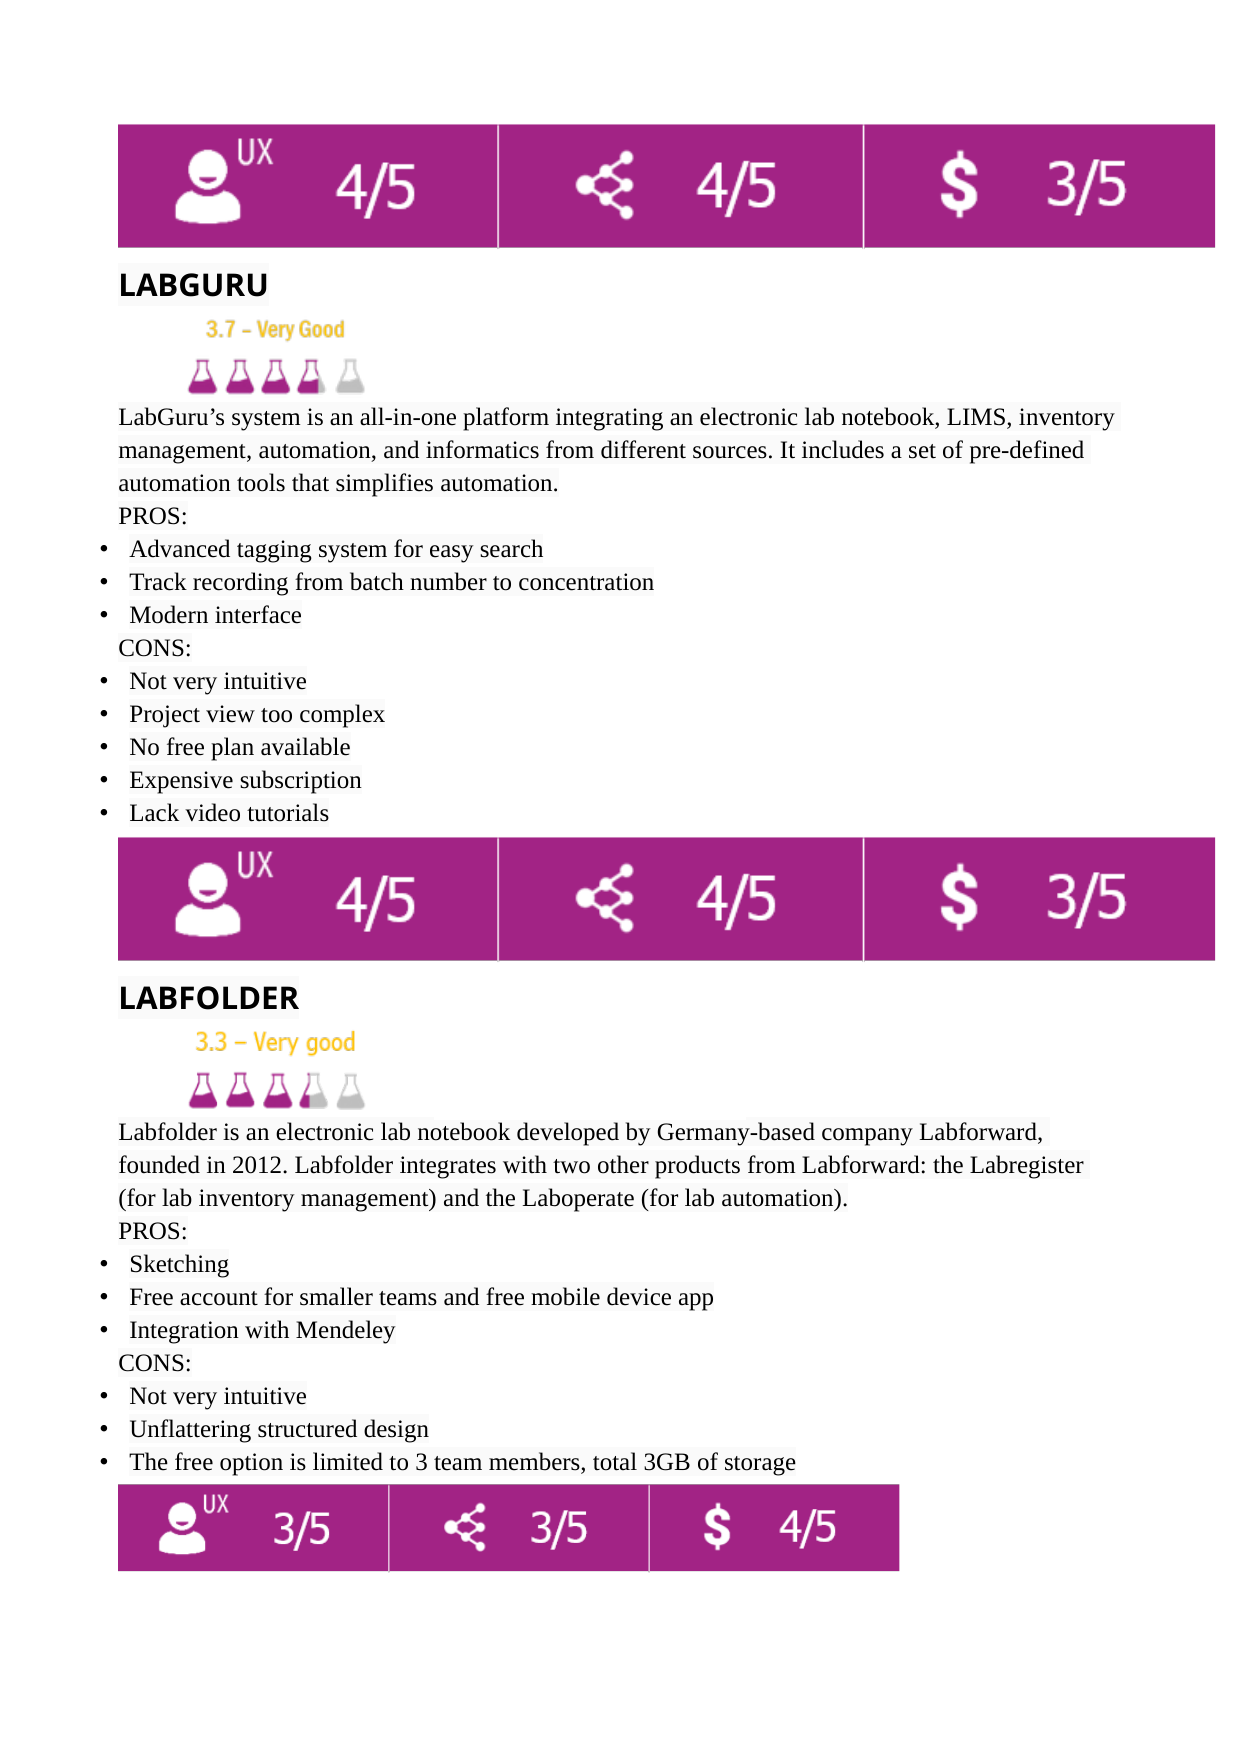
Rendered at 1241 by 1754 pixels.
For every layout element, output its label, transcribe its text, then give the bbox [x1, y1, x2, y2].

list Track recording from batch number to concentration [118, 567, 1122, 596]
picture [118, 305, 434, 398]
list Not very intuitive [118, 666, 1122, 695]
list Unflattering structured design [118, 1414, 1122, 1443]
list Advanced tagging system for easy search [118, 534, 1122, 563]
subtitle LABGURU [118, 263, 1122, 306]
list Not very intuitive [118, 1381, 1122, 1410]
text PROS: [118, 501, 1122, 530]
list The free option is limited to 3 team members, total 3GB of storage [118, 1447, 1122, 1476]
list Lack video tutorials [118, 798, 1122, 827]
subtitle LABFOLDER [118, 976, 1122, 1019]
text LabGuru’s system is an all-in-one platform integrating an electronic lab notebook, LIMS, inventory management, automation, and informatics from different sources. It includes a set of pre-defined automation tools that simplifies automation. [118, 402, 1122, 497]
list Free account for smaller teams and free mobile device app [118, 1282, 1122, 1311]
list Integration with Mendeley [118, 1315, 1122, 1344]
list Sketching [118, 1249, 1122, 1278]
text Labfolder is an electronic lab notebook developed by Germany-based company Labforward, founded in 2012. Labfolder integrates with two other products from Labforward: the Labregister (for lab inventory management) and the Laboperate (for lab automation). [118, 1117, 1122, 1212]
picture [118, 831, 1216, 972]
picture [118, 1480, 900, 1579]
picture [118, 1018, 434, 1113]
text PROS: [118, 1216, 1122, 1245]
list Modern interface [118, 600, 1122, 629]
list Expensive subscription [118, 765, 1122, 794]
list Project view too complex [118, 699, 1122, 728]
text CONS: [118, 633, 1122, 662]
list No free plan available [118, 732, 1122, 761]
picture [118, 118, 1216, 259]
text CONS: [118, 1348, 1122, 1377]
